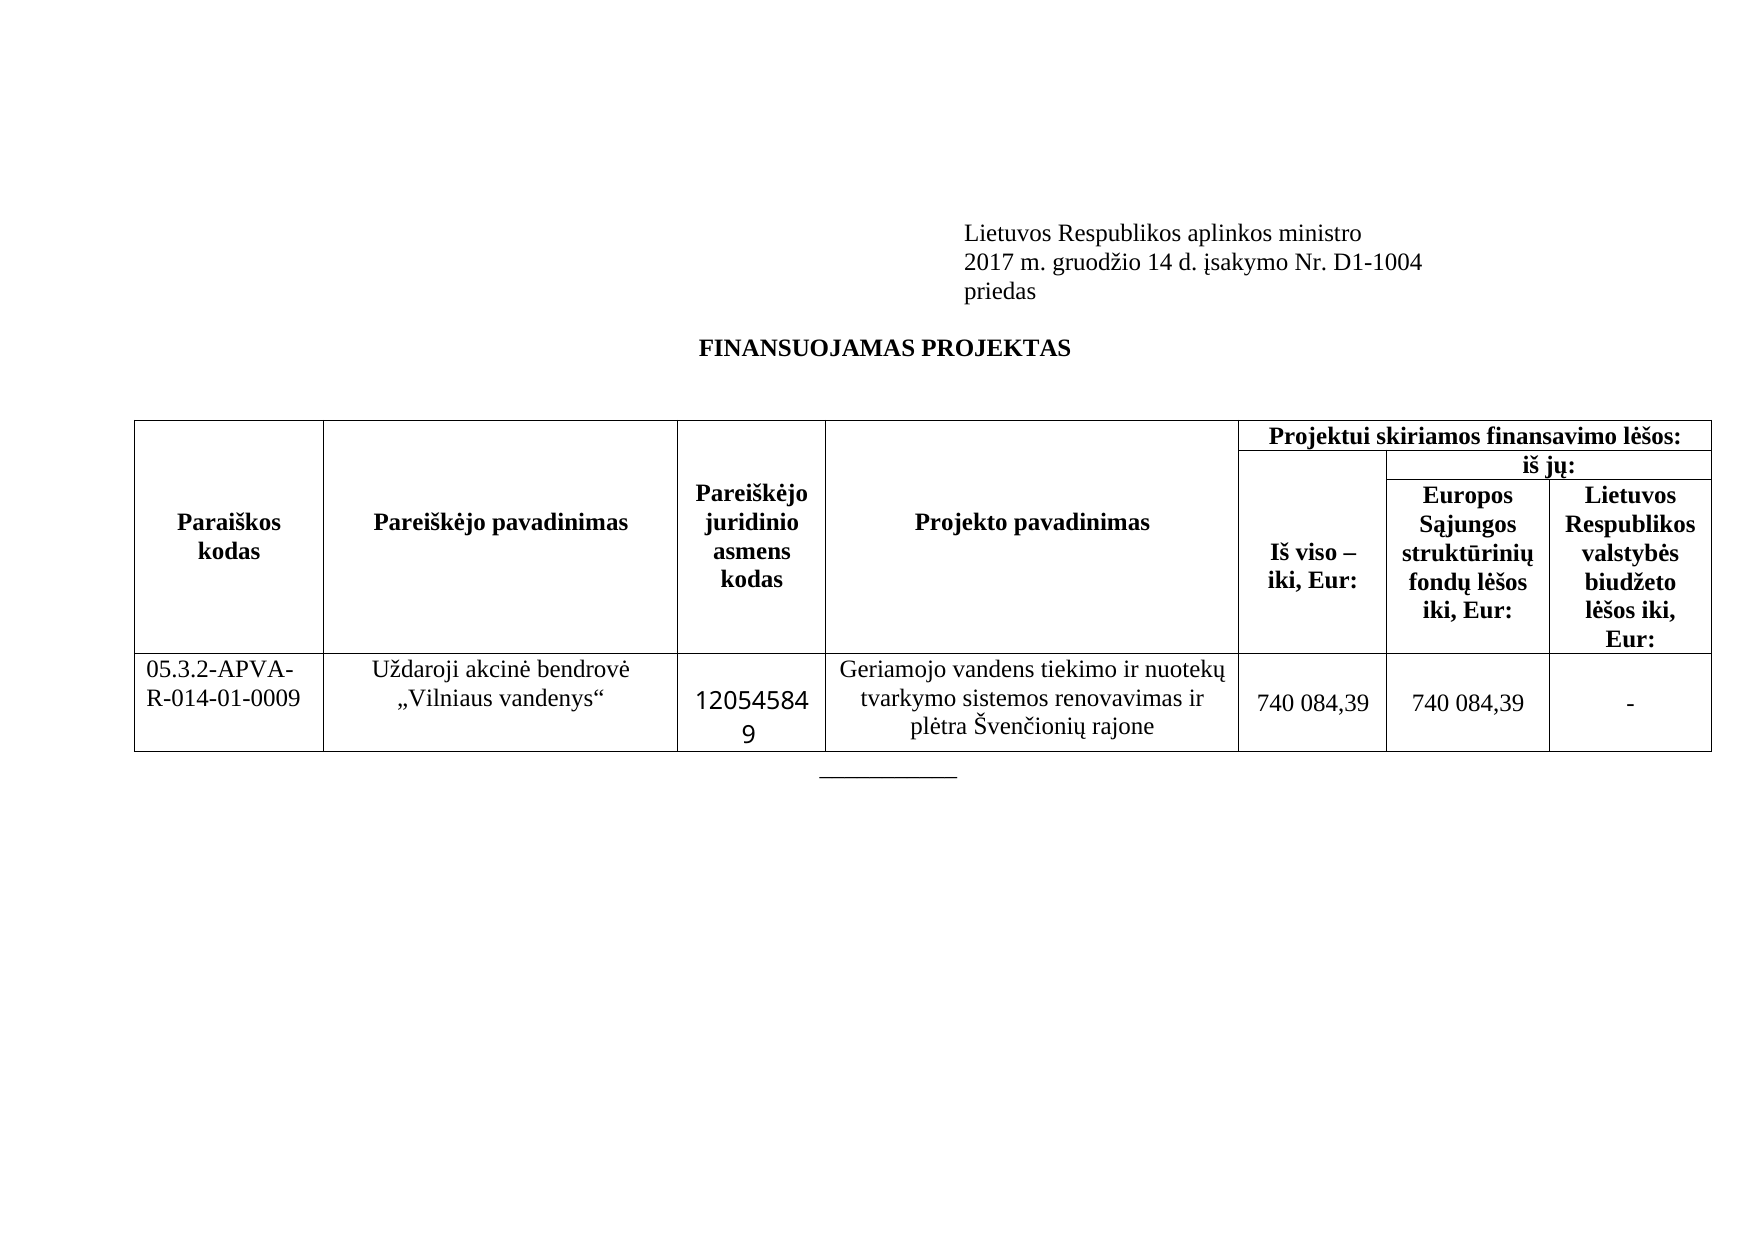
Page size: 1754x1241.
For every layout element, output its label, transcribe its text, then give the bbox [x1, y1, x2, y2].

table_cell Lietuvos Respublikos valstybės biudžeto lėšos iki, Eur: [1550, 480, 1711, 653]
table_cell 120545849 [678, 654, 825, 751]
table_header Pareiškėjo pavadinimas [324, 421, 677, 653]
text 2017 m. gruodžio 14 d. įsakymo Nr. D1-1004 [107, 247, 1668, 276]
table_header Projekto pavadinimas [826, 421, 1238, 653]
table_cell 740 084,39 [1387, 654, 1549, 751]
table_cell 740 084,39 [1239, 654, 1386, 751]
table_cell Geriamojo vandens tiekimo ir nuotekų tvarkymo sistemos renovavimas ir plėtra Švenčionių rajone [826, 654, 1238, 751]
table_cell Iš viso – iki, Eur: [1239, 451, 1386, 653]
text priedas [107, 276, 1668, 305]
table_cell Europos Sąjungos struktūrinių fondų lėšos iki, Eur: [1387, 480, 1549, 653]
table_header Projektui skiriamos finansavimo lėšos: [1239, 421, 1711, 449]
table_cell - [1550, 654, 1711, 751]
text ___________ [107, 752, 1668, 781]
table_cell Uždaroji akcinė bendrovė „Vilniaus vandenys“ [324, 654, 677, 751]
table_header Paraiškos kodas [135, 421, 323, 653]
text FINANSUOJAMAS PROJEKTAS [107, 333, 1668, 362]
text Lietuvos Respublikos aplinkos ministro [107, 218, 1668, 247]
table_cell iš jų: [1387, 451, 1711, 479]
table_header Pareiškėjo juridinio asmens kodas [678, 421, 825, 653]
table_cell 05.3.2-APVA-R-014-01-0009 [135, 654, 323, 751]
